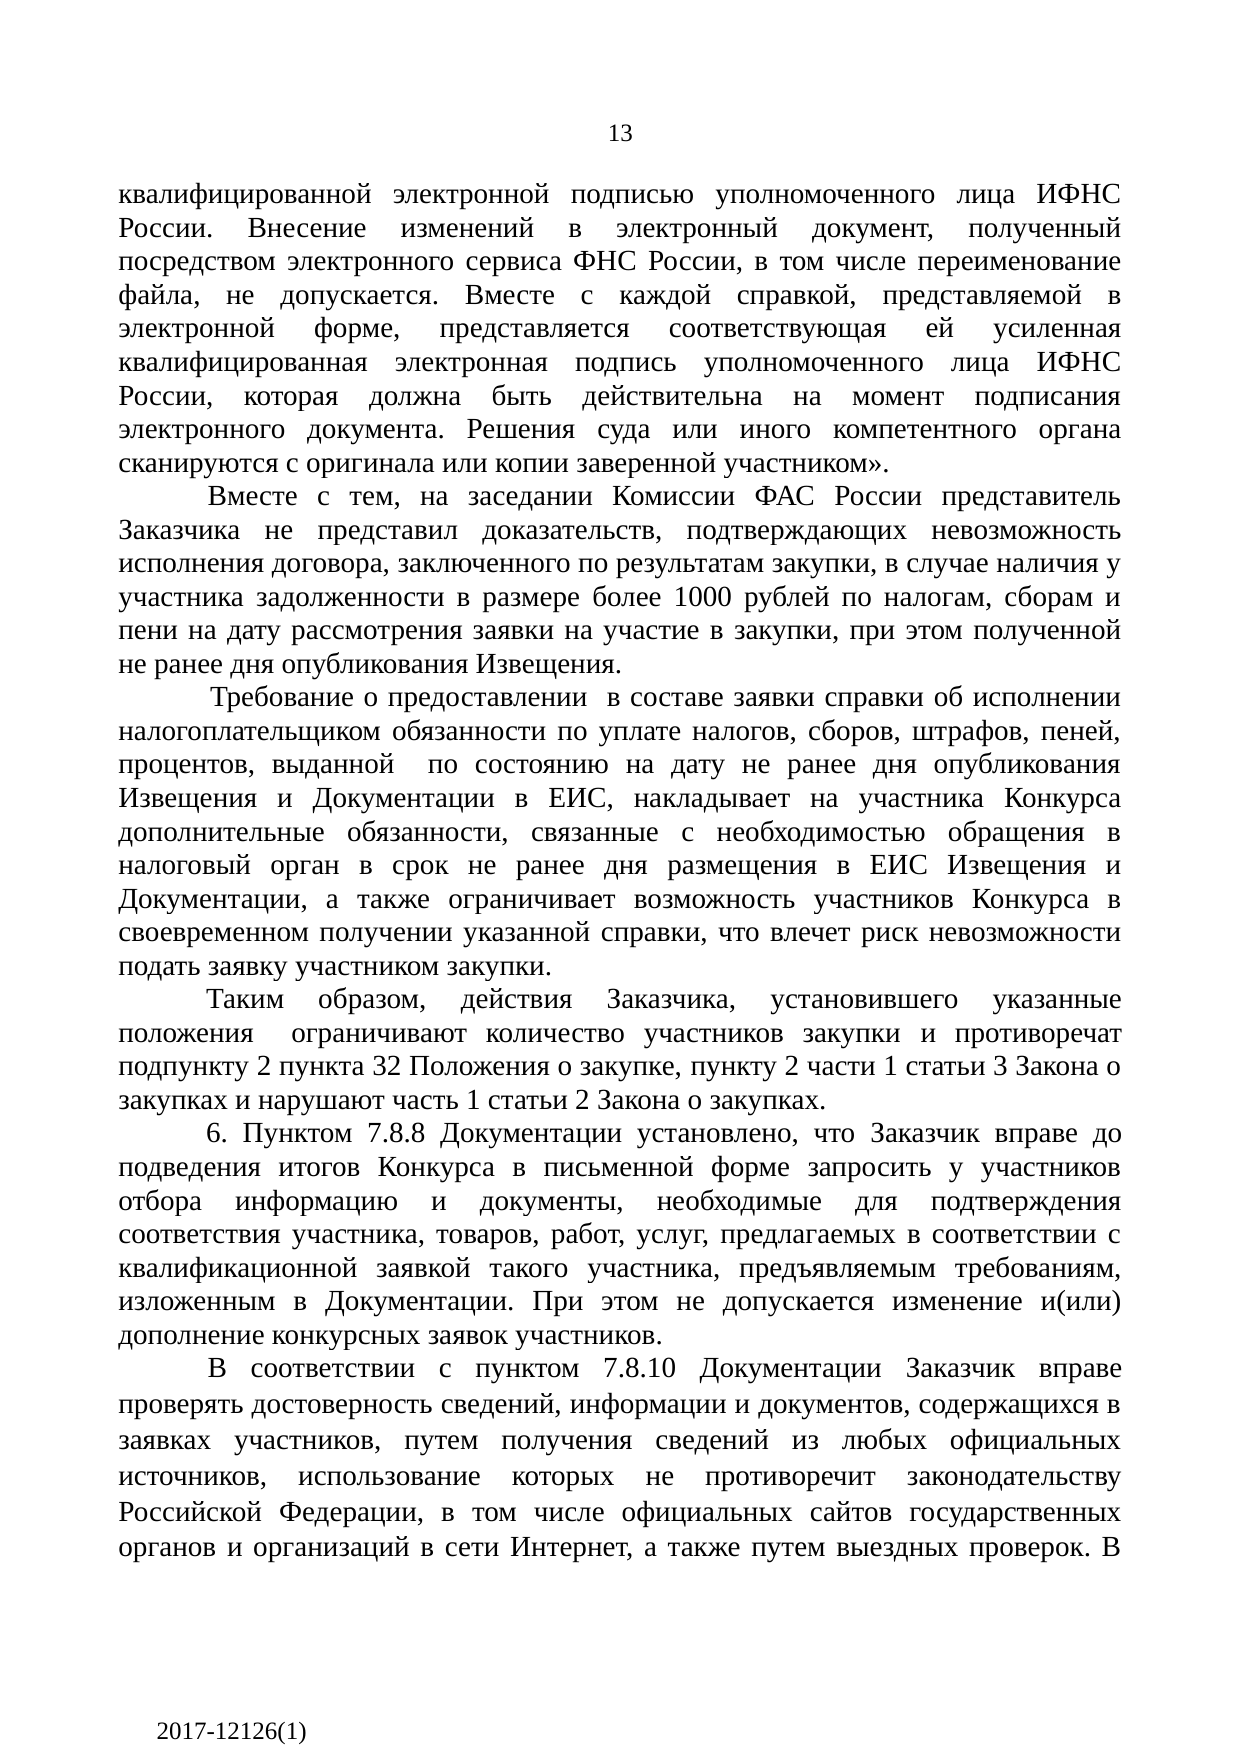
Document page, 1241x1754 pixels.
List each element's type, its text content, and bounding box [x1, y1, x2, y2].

text Вместе с тем, на заседании Комиссии ФАС России представитель Заказчика не представил доказательств, подтверждающих невозможность исполнения договора, заключенного по результатам закупки, в случае наличия у участника задолженности в размере более 1000 рублей по налогам, сборам и пени на дату рассмотрения заявки на участие в закупки, при этом полученной не ранее дня опубликования Извещения. [118, 478, 1122, 679]
text квалифицированной электронной подписью уполномоченного лица ИФНС России. Внесение изменений в электронный документ, полученный посредством электронного сервиса ФНС России, в том числе переименование файла, не допускается. Вместе с каждой справкой, представляемой в электронной форме, представляется соответствующая ей усиленная квалифицированная электронная подпись уполномоченного лица ИФНС России, которая должна быть действительна на момент подписания электронного документа. Решения суда или иного компетентного органа сканируются с оригинала или копии заверенной участником». [118, 176, 1122, 478]
text В соответствии с пунктом 7.8.10 Документации Заказчик вправе проверять достоверность сведений, информации и документов, содержащихся в заявках участников, путем получения сведений из любых официальных источников, использование которых не противоречит законодательству Российской Федерации, в том числе официальных сайтов государственных органов и организаций в сети Интернет, а также путем выездных проверок. В [118, 1350, 1122, 1563]
text 6. Пунктом 7.8.8 Документации установлено, что Заказчик вправе до подведения итогов Конкурса в письменной форме запросить у участников отбора информацию и документы, необходимые для подтверждения соответствия участника, товаров, работ, услуг, предлагаемых в соответствии с квалификационной заявкой такого участника, предъявляемым требованиям, изложенным в Документации. При этом не допускается изменение и(или) дополнение конкурсных заявок участников. [118, 1116, 1122, 1350]
text Таким образом, действия Заказчика, установившего указанные положения ограничивают количество участников закупки и противоречат подпункту 2 пункта 32 Положения о закупке, пункту 2 части 1 статьи 3 Закона о закупках и нарушают часть 1 статьи 2 Закона о закупках. [118, 981, 1122, 1116]
text Требование о предоставлении в составе заявки справки об исполнении налогоплательщиком обязанности по уплате налогов, сборов, штрафов, пеней, процентов, выданной по состоянию на дату не ранее дня опубликования Извещения и Документации в ЕИС, накладывает на участника Конкурса дополнительные обязанности, связанные с необходимостью обращения в налоговый орган в срок не ранее дня размещения в ЕИС Извещения и Документации, а также ограничивает возможность участников Конкурса в своевременном получении указанной справки, что влечет риск невозможности подать заявку участником закупки. [118, 679, 1122, 981]
